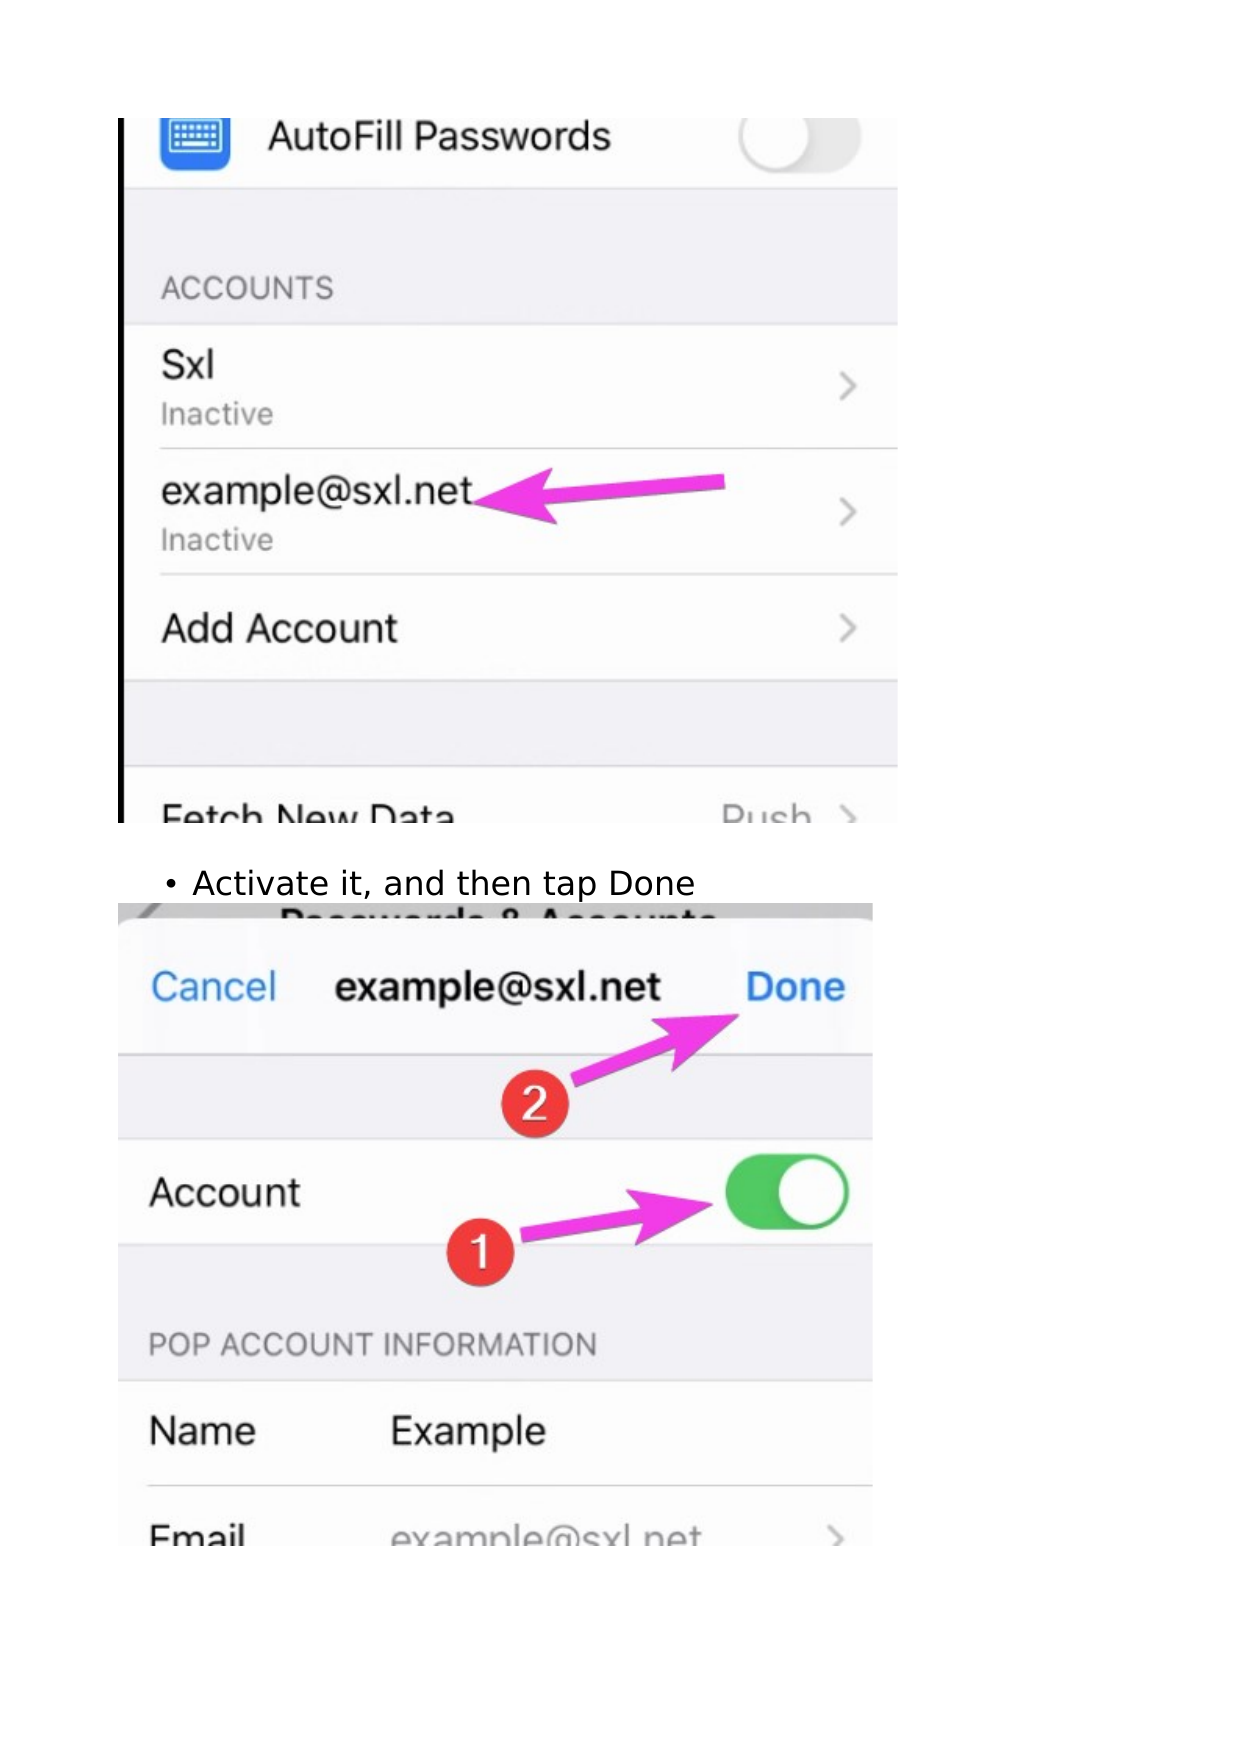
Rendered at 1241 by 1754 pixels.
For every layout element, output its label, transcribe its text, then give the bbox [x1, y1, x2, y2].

text [118, 1558, 1122, 1597]
list Activate it, and then tap Done [177, 865, 1122, 904]
picture [118, 118, 898, 823]
picture [118, 903, 873, 1546]
